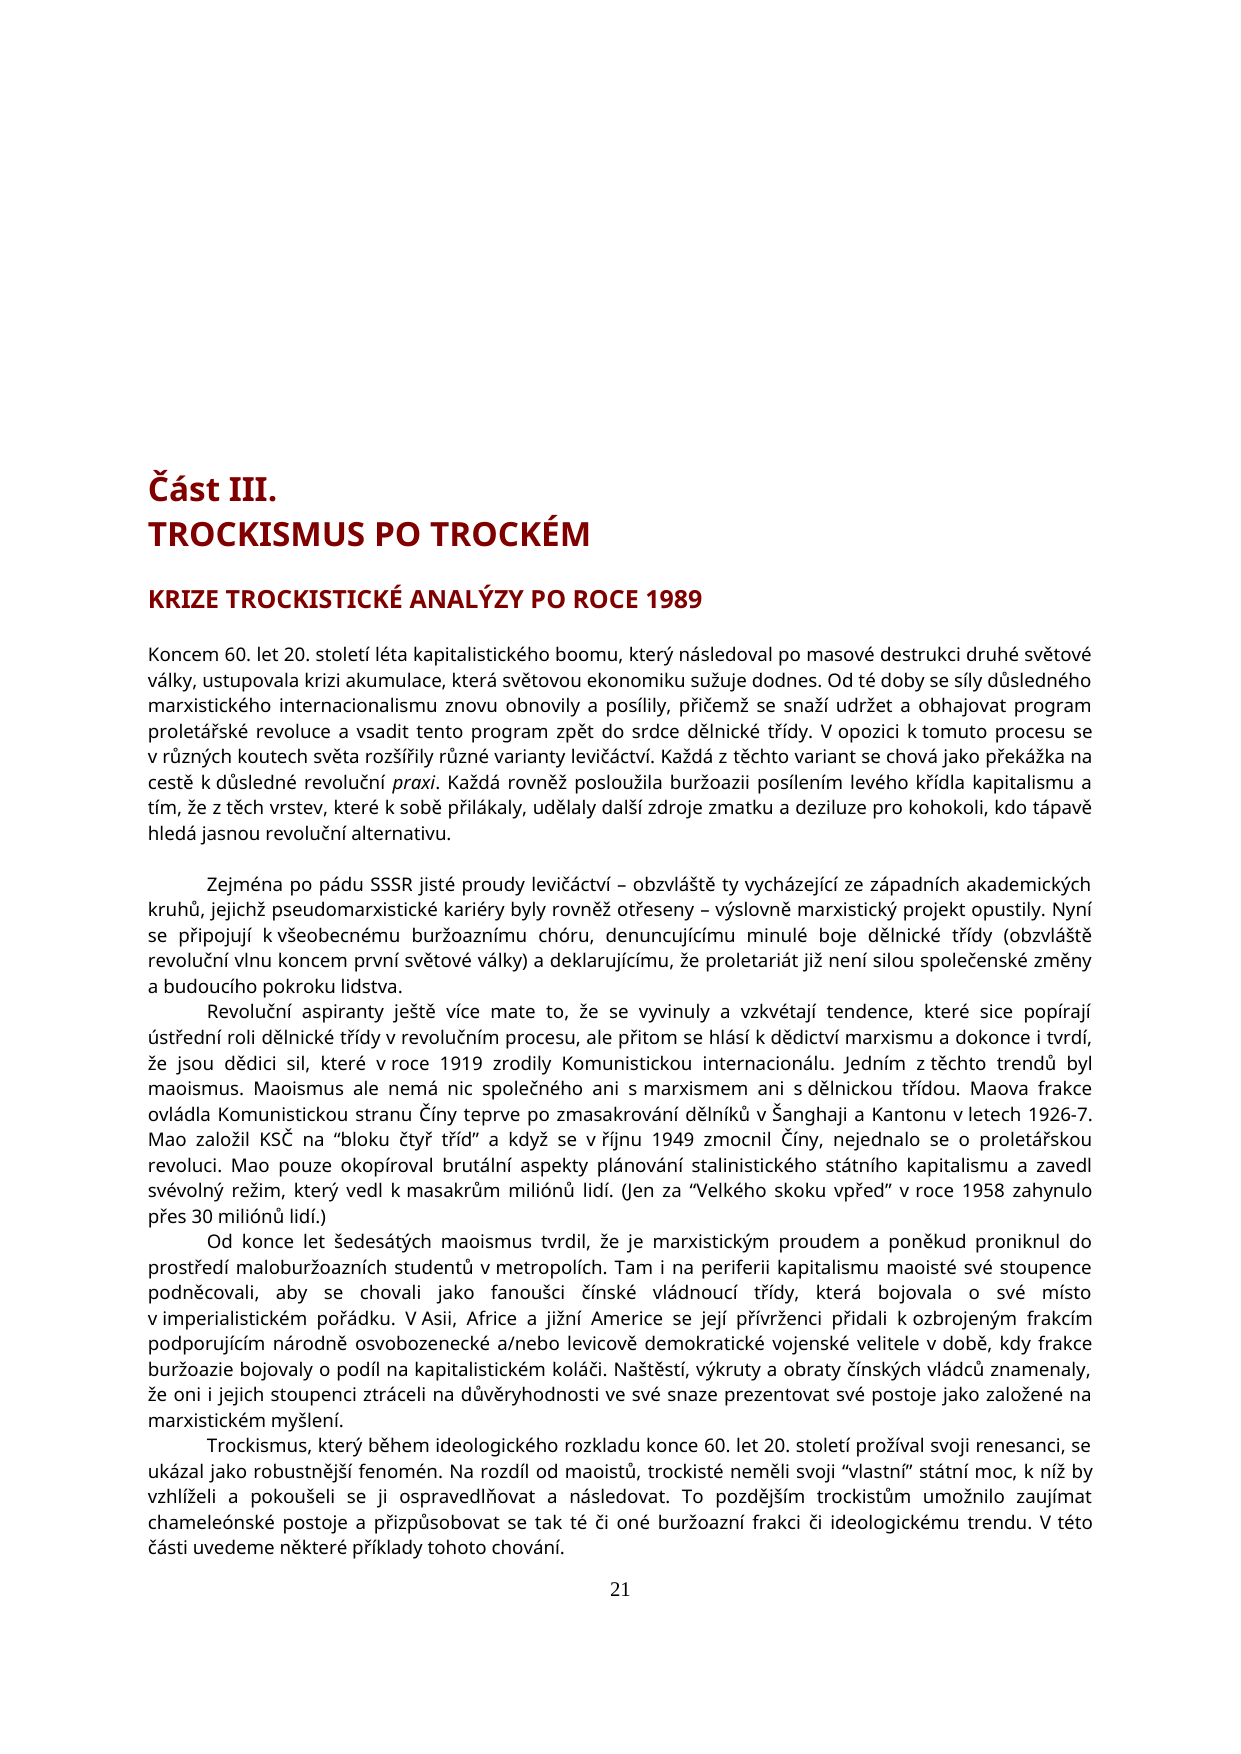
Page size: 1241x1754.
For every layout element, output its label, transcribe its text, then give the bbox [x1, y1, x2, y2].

text Revoluční aspiranty ještě více mate to, že se vyvinuly a vzkvétají tendence, které sice popírají ústřední roli dělnické třídy v revolučním procesu, ale přitom se hlásí k dědictví marxismu a dokonce i tvrdí, že jsou dědici sil, které v roce 1919 zrodily Komunistickou internacionálu. Jedním z těchto trendů byl maoismus. Maoismus ale nemá nic společného ani s marxismem ani s dělnickou třídou. Maova frakce ovládla Komunistickou stranu Číny teprve po zmasakrování dělníků v Šanghaji a Kantonu v letech 1926-7. Mao založil KSČ na “bloku čtyř tříd” a když se v říjnu 1949 zmocnil Číny, nejednalo se o proletářskou revoluci. Mao pouze okopíroval brutální aspekty plánování stalinistického státního kapitalismu a zavedl svévolný režim, který vedl k masakrům miliónů lidí. (Jen za “Velkého skoku vpřed” v roce 1958 zahynulo přes 30 miliónů lidí.) [148, 999, 1093, 1228]
text Část III. [148, 466, 1093, 511]
text Od konce let šedesátých maoismus tvrdil, že je marxistickým proudem a poněkud proniknul do prostředí maloburžoazních studentů v metropolích. Tam i na periferii kapitalismu maoisté své stoupence podněcovali, aby se chovali jako fanoušci čínské vládnoucí třídy, která bojovala o své místo v imperialistickém pořádku. V Asii, Africe a jižní Americe se její přívrženci přidali k ozbrojeným frakcím podporujícím národně osvobozenecké a/nebo levicově demokratické vojenské velitele v době, kdy frakce buržoazie bojovaly o podíl na kapitalistickém koláči. Naštěstí, výkruty a obraty čínských vládců znamenaly, že oni i jejich stoupenci ztráceli na důvěryhodnosti ve své snaze prezentovat své postoje jako založené na marxistickém myšlení. [148, 1228, 1093, 1433]
text TROCKISMUS PO TROCKÉM [148, 511, 1093, 556]
text Trockismus, který během ideologického rozkladu konce 60. let 20. století prožíval svoji renesanci, se ukázal jako robustnější fenomén. Na rozdíl od maoistů, trockisté neměli svoji “vlastní” státní moc, k níž by vzhlíželi a pokoušeli se ji ospravedlňovat a následovat. To pozdějším trockistům umožnilo zaujímat chameleónské postoje a přizpůsobovat se tak té či oné buržoazní frakci či ideologickému trendu. V této části uvedeme některé příklady tohoto chování. [148, 1433, 1093, 1560]
text KRIZE TROCKISTICKÉ ANALÝZY PO ROCE 1989 [148, 582, 1093, 616]
text Zejména po pádu SSSR jisté proudy levičáctví – obzvláště ty vycházející ze západních akademických kruhů, jejichž pseudomarxistické kariéry byly rovněž otřeseny – výslovně marxistický projekt opustily. Nyní se připojují k všeobecnému buržoaznímu chóru, denuncujícímu minulé boje dělnické třídy (obzvláště revoluční vlnu koncem první světové války) a deklarujícímu, že proletariát již není silou společenské změny a budoucího pokroku lidstva. [148, 871, 1093, 999]
text Koncem 60. let 20. století léta kapitalistického boomu, který následoval po masové destrukci druhé světové války, ustupovala krizi akumulace, která světovou ekonomiku sužuje dodnes. Od té doby se síly důsledného marxistického internacionalismu znovu obnovily a posílily, přičemž se snaží udržet a obhajovat program proletářské revoluce a vsadit tento program zpět do srdce dělnické třídy. V opozici k tomuto procesu se v různých koutech světa rozšířily různé varianty levičáctví. Každá z těchto variant se chová jako překážka na cestě k důsledné revoluční praxi. Každá rovněž posloužila buržoazii posílením levého křídla kapitalismu a tím, že z těch vrstev, které k sobě přilákaly, udělaly další zdroje zmatku a deziluze pro kohokoli, kdo tápavě hledá jasnou revoluční alternativu. [148, 641, 1093, 846]
